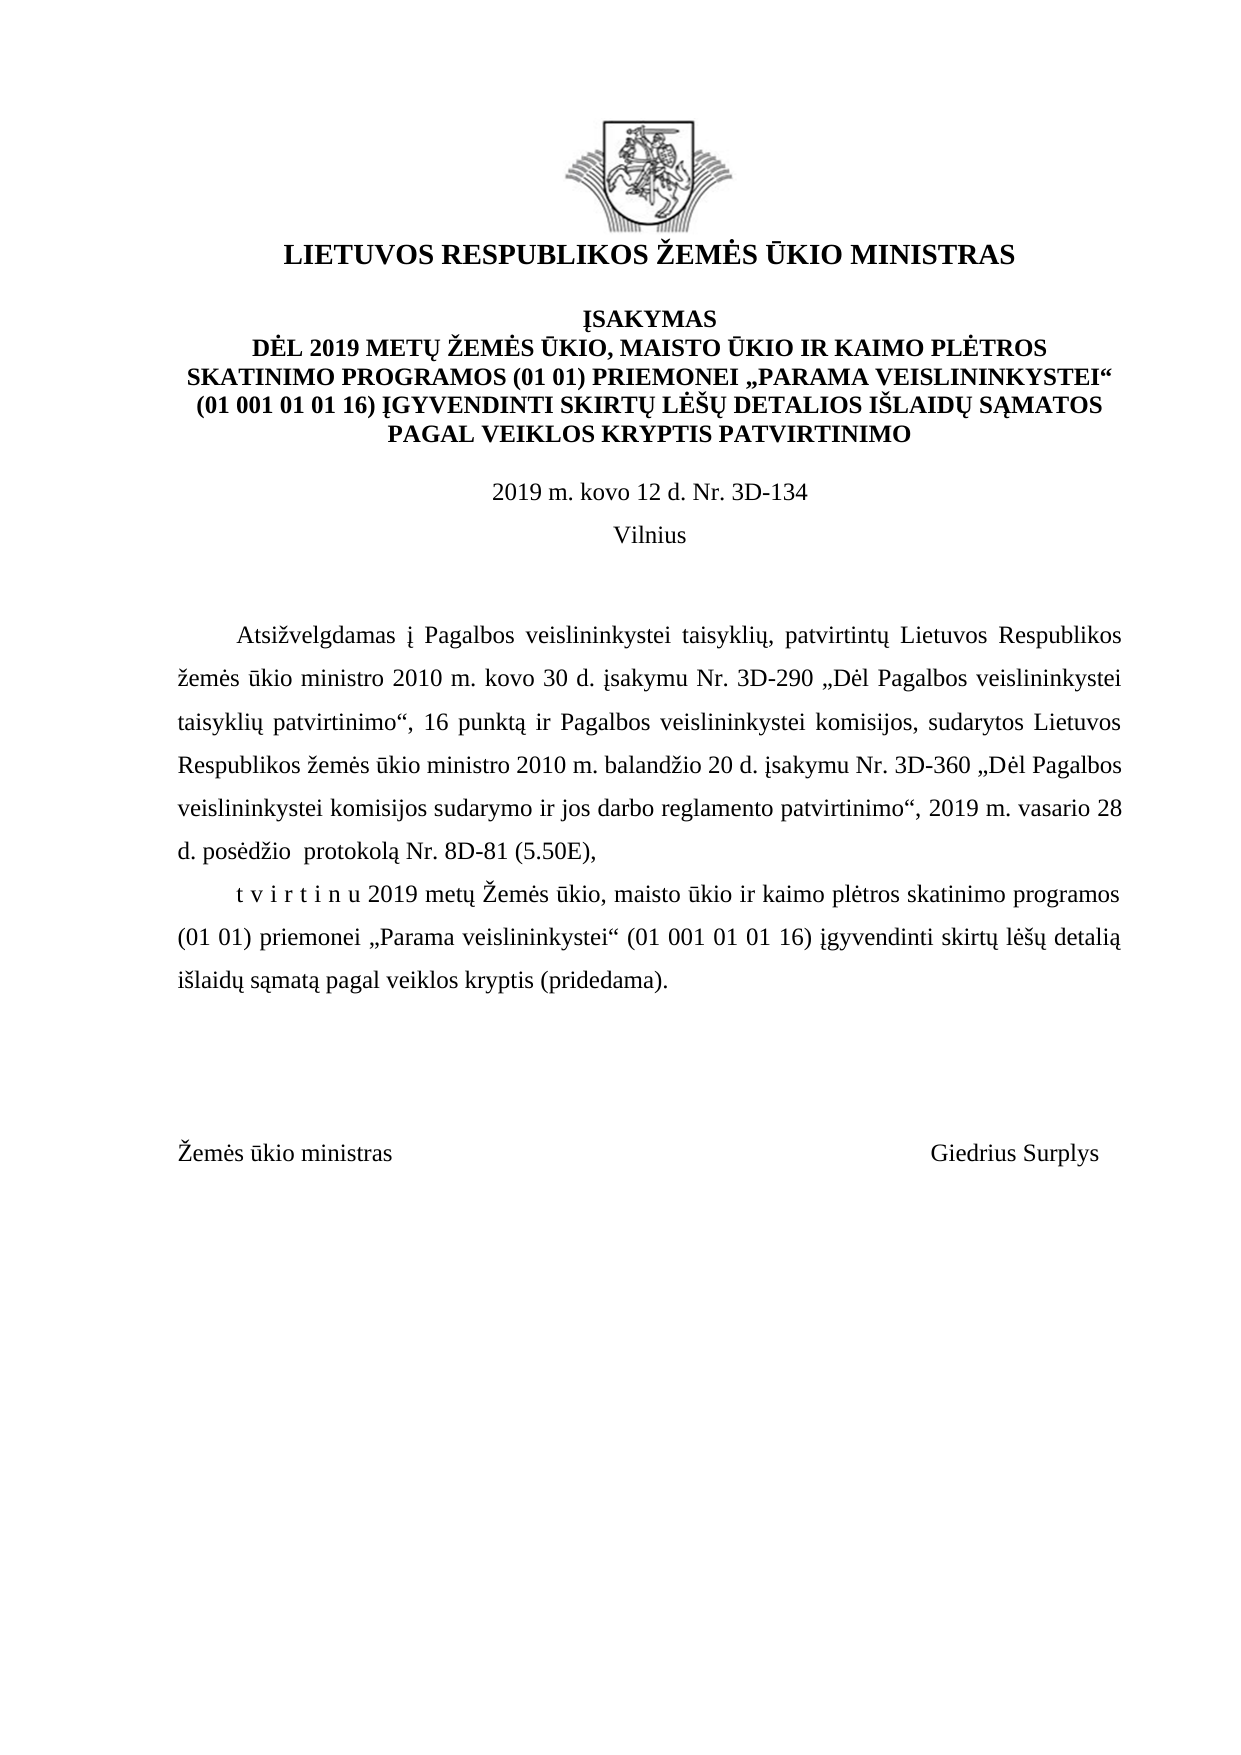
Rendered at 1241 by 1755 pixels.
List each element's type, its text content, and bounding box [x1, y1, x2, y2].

text ĮSAKYMAS [177, 304, 1122, 333]
text DĖL 2019 METŲ ŽEMĖS ŪKIO, MAISTO ŪKIO IR KAIMO PLĖTROS SKATINIMO PROGRAMOS (01 01) PRIEMONEI „PARAMA VEISLININKYSTEI“ (01 001 01 01 16) ĮGYVENDINTI SKIRTŲ LĖŠŲ DETALIOS IŠLAIDŲ SĄMATOS PAGAL VEIKLOS KRYPTIS PATVIRTINIMO [177, 333, 1122, 448]
text LIETUVOS RESPUBLIKOS ŽEMĖS ŪKIO MINISTRAS [177, 237, 1122, 271]
text Vilnius [177, 520, 1122, 548]
text 2019 m. kovo 12 d. Nr. 3D-134 [177, 477, 1122, 505]
text Žemės ūkio ministras Giedrius Surplys [177, 1138, 1122, 1167]
text Atsižvelgdamas į Pagalbos veislininkystei taisyklių, patvirtintų Lietuvos Respublikos žemės ūkio ministro 2010 m. kovo 30 d. įsakymu Nr. 3D-290 „Dėl Pagalbos veislininkystei taisyklių patvirtinimo“, 16 punktą ir Pagalbos veislininkystei komisijos, sudarytos Lietuvos Respublikos žemės ūkio ministro 2010 m. balandžio 20 d. įsakymu Nr. 3D-360 „Dėl Pagalbos veislininkystei komisijos sudarymo ir jos darbo reglamento patvirtinimo“, 2019 m. vasario 28 d. posėdžio protokolą Nr. 8D-81 (5.50E), [177, 620, 1122, 865]
text t v i r t i n u 2019 metų Žemės ūkio, maisto ūkio ir kaimo plėtros skatinimo programos (01 01) priemonei „Parama veislininkystei“ (01 001 01 01 16) įgyvendinti skirtų lėšų detalią išlaidų sąmatą pagal veiklos kryptis (pridedama). [177, 879, 1122, 994]
